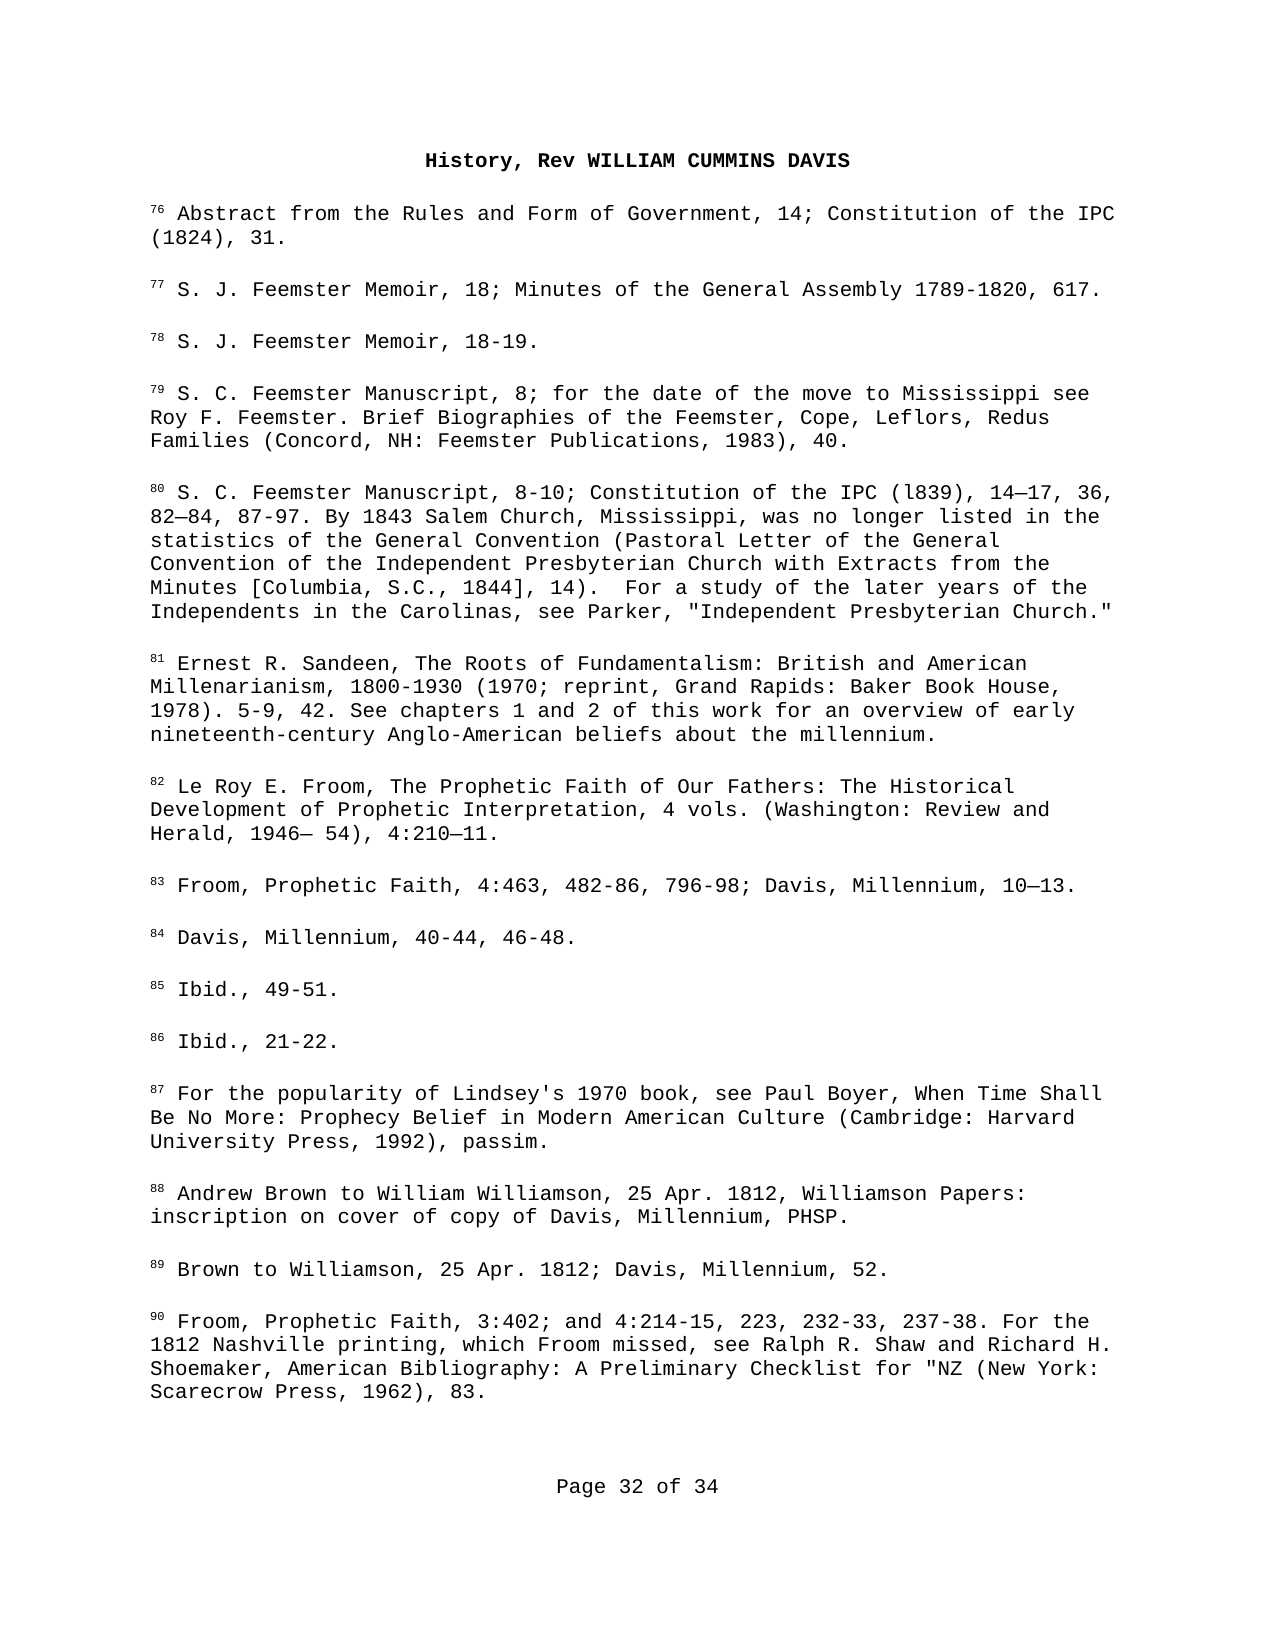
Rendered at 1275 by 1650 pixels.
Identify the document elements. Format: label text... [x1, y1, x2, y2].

text 81 Ernest R. Sandeen, The Roots of Fundamentalism: British and American Millenarianism, 1800-1930 (1970; reprint, Grand Rapids: Baker Book House, 1978). 5-9, 42. See chapters 1 and 2 of this work for an overview of early nineteenth-century Anglo-American beliefs about the millennium. [150, 653, 1125, 747]
text 86 Ibid., 21-22. [150, 1031, 1125, 1055]
text 84 Davis, Millennium, 40-44, 46-48. [150, 927, 1125, 951]
text 88 Andrew Brown to William Williamson, 25 Apr. 1812, Williamson Papers: inscription on cover of copy of Davis, Millennium, PHSP. [150, 1183, 1125, 1230]
text 76 Abstract from the Rules and Form of Government, 14; Constitution of the IPC (1824), 31. [150, 203, 1125, 250]
text 87 For the popularity of Lindsey's 1970 book, see Paul Boyer, When Time Shall Be No More: Prophecy Belief in Modern American Culture (Cambridge: Harvard University Press, 1992), passim. [150, 1083, 1125, 1154]
text 82 Le Roy E. Froom, The Prophetic Faith of Our Fathers: The Historical Development of Prophetic Interpretation, 4 vols. (Washington: Review and Herald, 1946— 54), 4:210—11. [150, 776, 1125, 847]
text 80 S. C. Feemster Manuscript, 8-10; Constitution of the IPC (l839), 14—17, 36, 82—84, 87-97. By 1843 Salem Church, Mississippi, was no longer listed in the statistics of the General Convention (Pastoral Letter of the General Convention of the Independent Presbyterian Church with Extracts from the Minutes [Columbia, S.C., 1844], 14). For a study of the later years of the Independents in the Carolinas, see Parker, "Independent Presbyterian Church." [150, 482, 1125, 624]
text 83 Froom, Prophetic Faith, 4:463, 482-86, 796-98; Davis, Millennium, 10—13. [150, 875, 1125, 899]
text 78 S. J. Feemster Memoir, 18-19. [150, 331, 1125, 354]
text 85 Ibid., 49-51. [150, 979, 1125, 1003]
text 90 Froom, Prophetic Faith, 3:402; and 4:214-15, 223, 232-33, 237-38. For the 1812 Nashville printing, which Froom missed, see Ralph R. Shaw and Richard H. Shoemaker, American Bibliography: A Preliminary Checklist for "NZ (New York: Scarecrow Press, 1962), 83. [150, 1311, 1125, 1405]
text 79 S. C. Feemster Manuscript, 8; for the date of the move to Mississippi see Roy F. Feemster. Brief Biographies of the Feemster, Cope, Leflors, Redus Families (Concord, NH: Feemster Publications, 1983), 40. [150, 383, 1125, 454]
text 89 Brown to Williamson, 25 Apr. 1812; Davis, Millennium, 52. [150, 1258, 1125, 1282]
text 77 S. J. Feemster Memoir, 18; Minutes of the General Assembly 1789-1820, 617. [150, 279, 1125, 302]
